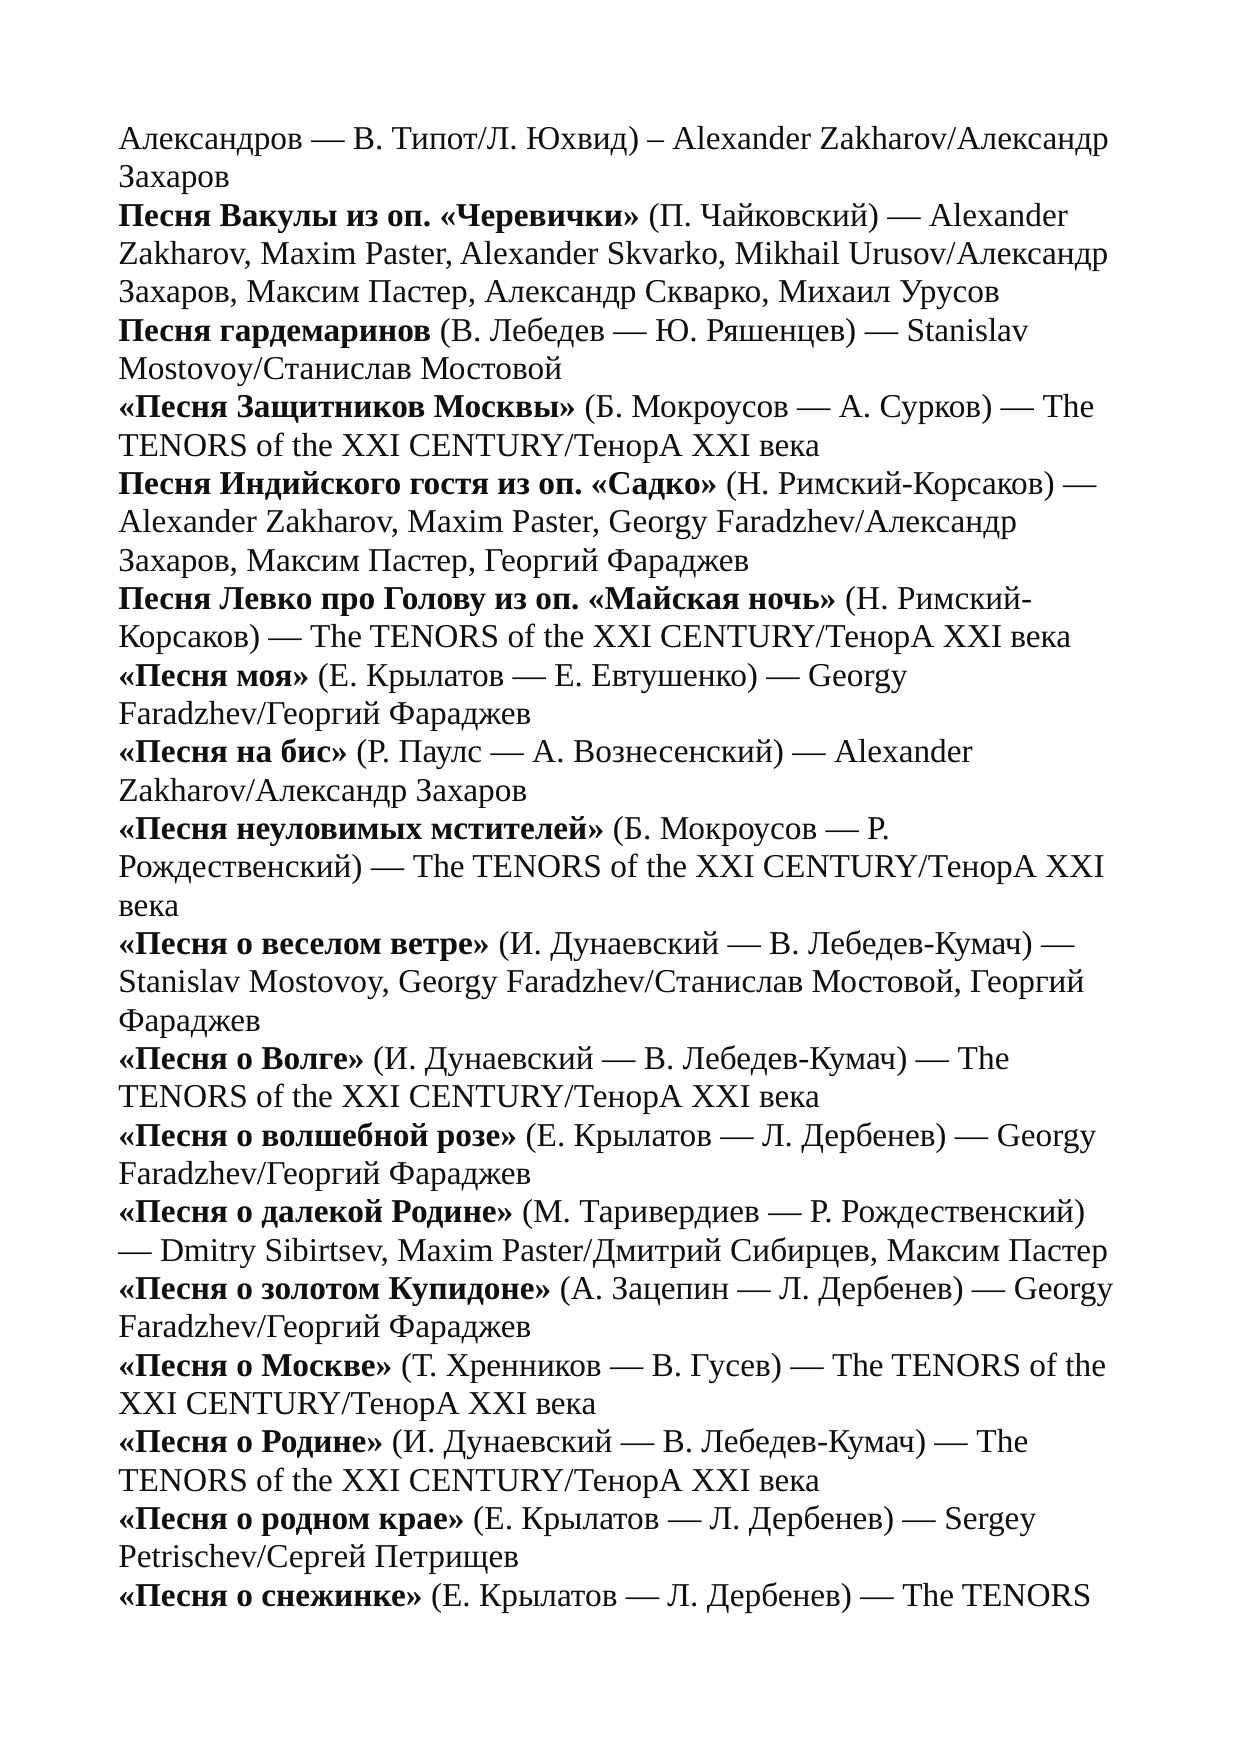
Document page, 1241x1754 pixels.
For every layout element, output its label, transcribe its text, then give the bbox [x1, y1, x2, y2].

text Александров — В. Типот/Л. Юхвид) – Alexander Zakharov/Александр Захаров [118, 118, 1122, 195]
text «Песня о Родине» (И. Дунаевский — В. Лебедев-Кумач) — The TENORS of the XXI CENTURY/ТенорА XXI века [118, 1421, 1122, 1498]
text «Песня о далекой Родине» (М. Таривердиев — Р. Рождественский) — Dmitry Sibirtsev, Maxim Paster/Дмитрий Сибирцев, Максим Пастер [118, 1191, 1122, 1268]
text «Песня Защитников Москвы» (Б. Мокроусов — А. Сурков) — The TENORS of the XXI CENTURY/ТенорА XXI века [118, 386, 1122, 463]
text Песня Индийского гостя из оп. «Садко» (Н. Римский-Корсаков) — Alexander Zakharov, Maxim Paster, Georgy Faradzhev/Александр Захаров, Максим Пастер, Георгий Фараджев [118, 463, 1122, 578]
text «Песня о золотом Купидоне» (А. Зацепин — Л. Дербенев) — Georgy Faradzhev/Георгий Фараджев [118, 1268, 1122, 1345]
text Песня Левко про Голову из оп. «Майская ночь» (Н. Римский-Корсаков) — The TENORS of the XXI CENTURY/ТенорА XXI века [118, 578, 1122, 655]
text «Песня о родном крае» (Е. Крылатов — Л. Дербенев) — Sergey Petrischev/Сергей Петрищев [118, 1498, 1122, 1575]
text «Песня о Москве» (Т. Хренников — В. Гусев) — The TENORS of the XXI CENTURY/ТенорА XXI века [118, 1345, 1122, 1421]
text «Песня о волшебной розе» (Е. Крылатов — Л. Дербенев) — Georgy Faradzhev/Георгий Фараджев [118, 1115, 1122, 1191]
text «Песня моя» (Е. Крылатов — Е. Евтушенко) — Georgy Faradzhev/Георгий Фараджев [118, 655, 1122, 731]
text Песня гардемаринов (В. Лебедев — Ю. Ряшенцев) — Stanislav Mostovoy/Станислав Мостовой [118, 310, 1122, 386]
text Песня Вакулы из оп. «Черевички» (П. Чайковский) — Alexander Zakharov, Maxim Paster, Alexander Skvarko, Mikhail Urusov/Александр Захаров, Максим Пастер, Александр Скварко, Михаил Урусов [118, 195, 1122, 310]
text «Песня о веселом ветре» (И. Дунаевский — В. Лебедев-Кумач) — Stanislav Mostovoy, Georgy Faradzhev/Станислав Мостовой, Георгий Фараджев [118, 923, 1122, 1038]
text «Песня на бис» (Р. Паулс — А. Вознесенский) — Alexander Zakharov/Александр Захаров [118, 731, 1122, 808]
text «Песня о Волге» (И. Дунаевский — В. Лебедев-Кумач) — The TENORS of the XXI CENTURY/ТенорА XXI века [118, 1038, 1122, 1115]
text «Песня неуловимых мстителей» (Б. Мокроусов — Р. Рождественский) — The TENORS of the XXI CENTURY/ТенорА XXI века [118, 808, 1122, 923]
text «Песня о снежинке» (Е. Крылатов — Л. Дербенев) — The TENORS [118, 1575, 1122, 1613]
